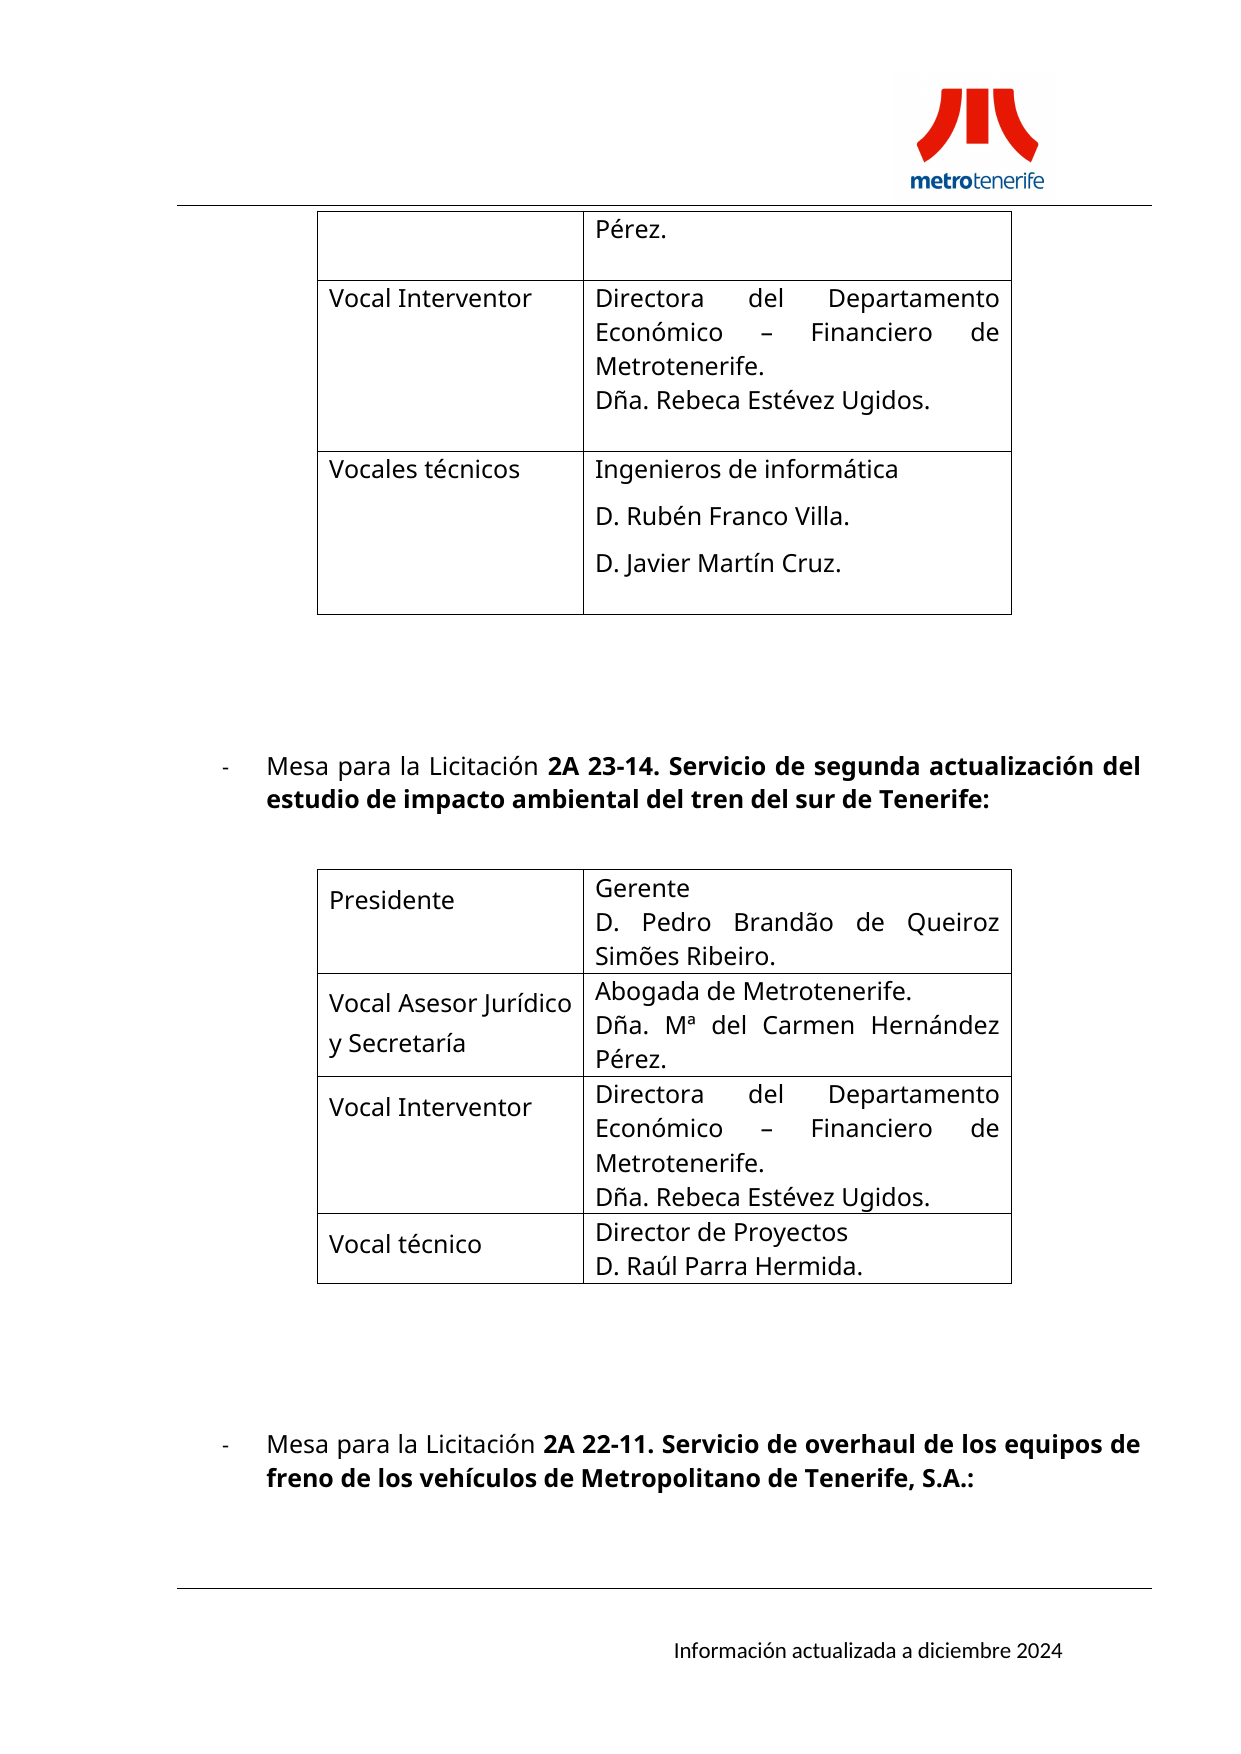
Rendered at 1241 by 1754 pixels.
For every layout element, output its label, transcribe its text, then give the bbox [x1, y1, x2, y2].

table_cell Vocal Interventor [318, 281, 583, 451]
table_cell Abogada de Metrotenerife. Dña. Mª del Carmen Hernández Pérez. [584, 974, 1011, 1076]
table_cell [318, 212, 583, 280]
table_cell Vocales técnicos [318, 452, 583, 613]
table_cell Mesa para la Licitación 2A 23-14. Servicio de segunda actualización del estudio de impacto ambiental del tren del sur de Tenerife: Mesa para la Licitación 2A 22-11. Servicio de overhaul de los equipos de freno de los vehículos de Metropolitano de Tenerife, S.A.: [177, 206, 1152, 1587]
table_header Gerente D. Pedro Brandão de Queiroz Simões Ribeiro. [584, 870, 1011, 972]
table_cell Directora del Departamento Económico – Financiero de Metrotenerife. Dña. Rebeca Estévez Ugidos. [584, 1077, 1011, 1213]
table_cell Pérez. [584, 212, 1011, 280]
table_cell Ingenieros de informática D. Rubén Franco Villa. D. Javier Martín Cruz. [584, 452, 1011, 613]
table_cell Vocal Asesor Jurídico y Secretaría [318, 974, 583, 1076]
table_cell Director de Proyectos D. Raúl Parra Hermida. [584, 1214, 1011, 1282]
table_cell Vocal técnico [318, 1214, 583, 1282]
table_cell Directora del Departamento Económico – Financiero de Metrotenerife. Dña. Rebeca Estévez Ugidos. [584, 281, 1011, 451]
table_cell Vocal Interventor [318, 1077, 583, 1213]
table_header Presidente [318, 870, 583, 972]
